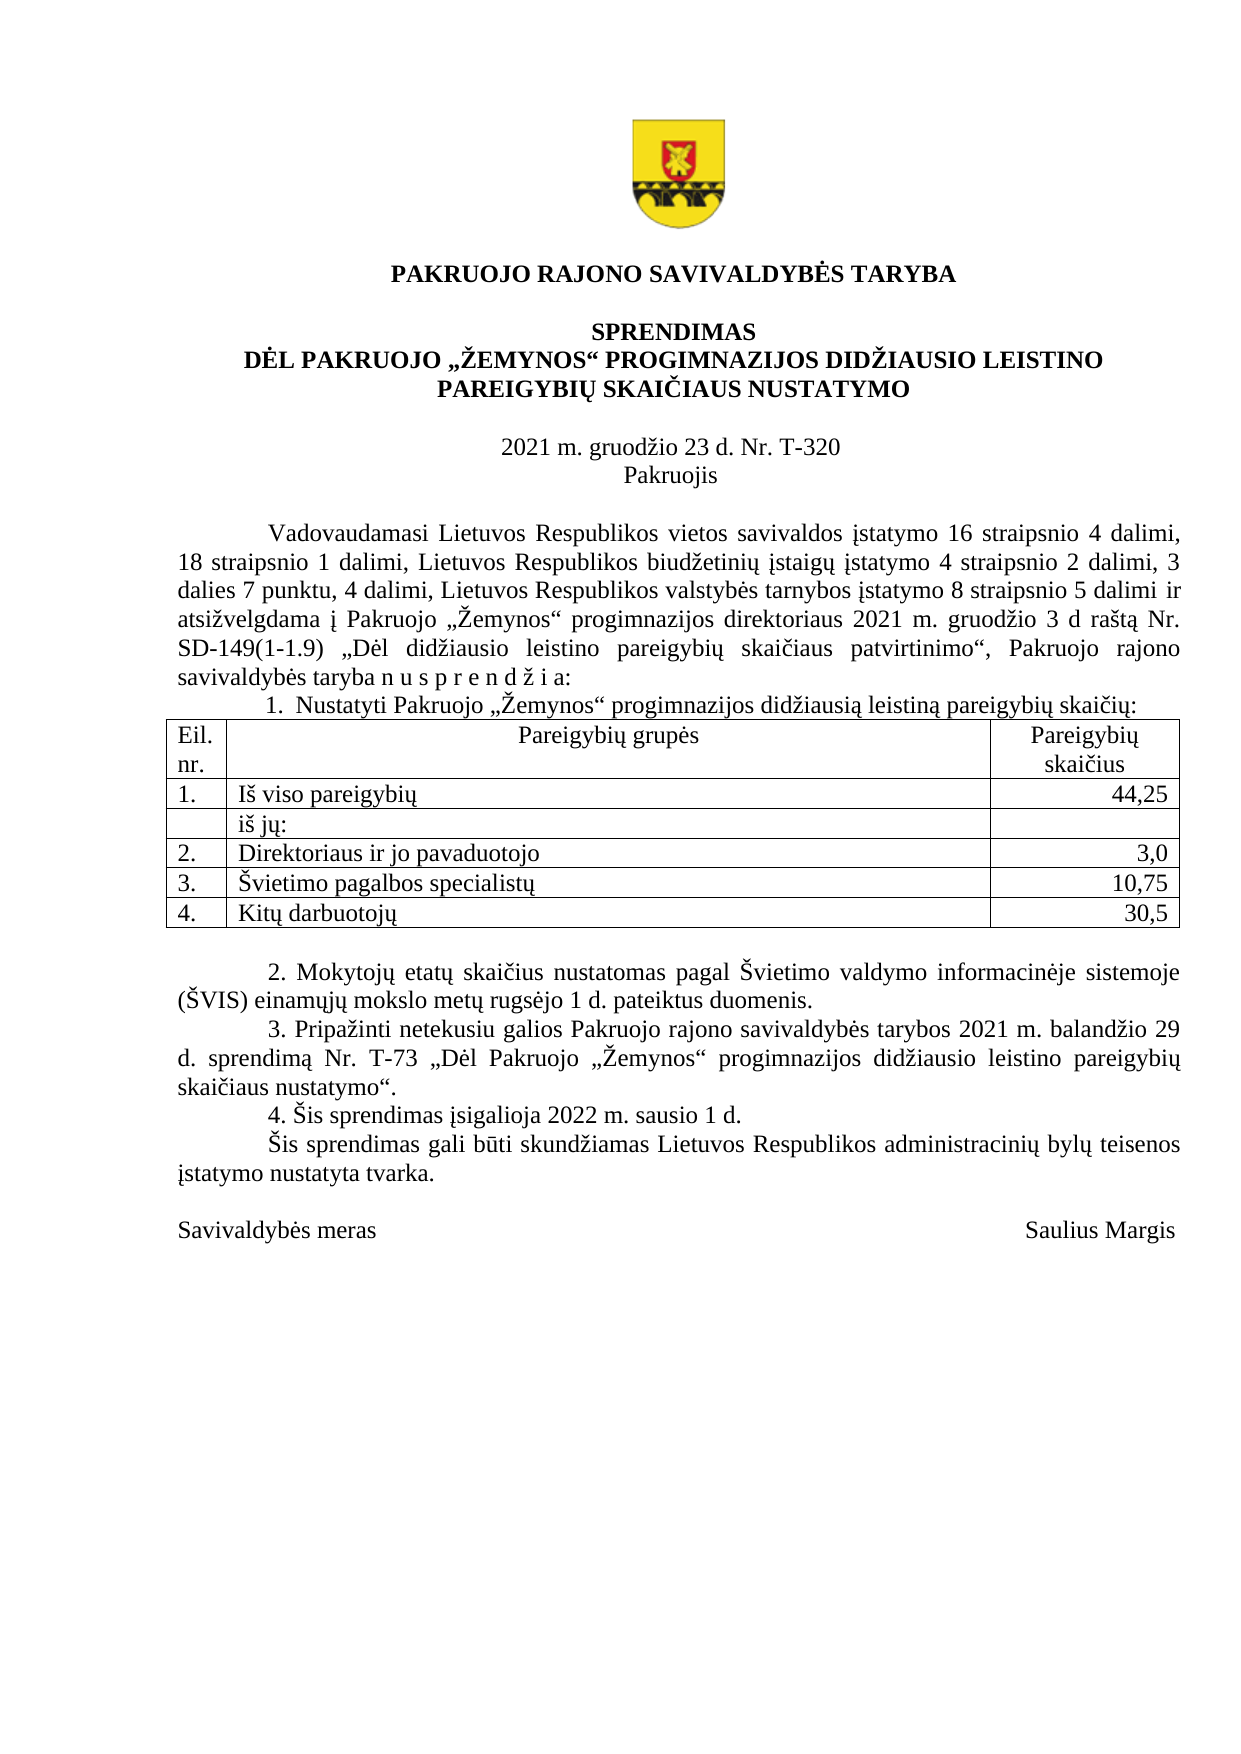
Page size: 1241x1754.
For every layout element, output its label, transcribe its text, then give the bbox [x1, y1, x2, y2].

table_cell 1. [167, 779, 226, 808]
table_cell [167, 809, 226, 837]
table_cell Kitų darbuotojų [227, 898, 990, 927]
table_cell Pakruojis [166, 461, 1181, 489]
table_cell 3. [167, 868, 226, 897]
table_cell iš jų: [227, 809, 990, 837]
table_cell Švietimo pagalbos specialistų [227, 868, 990, 897]
text Savivaldybės meras Saulius Margis [177, 1215, 1181, 1244]
table_cell 30,5 [991, 898, 1179, 927]
table_cell 10,75 [991, 868, 1179, 897]
text Šis sprendimas gali būti skundžiamas Lietuvos Respublikos administracinių bylų teisenos įstatymo nustatyta tvarka. [177, 1129, 1181, 1187]
table_cell [166, 288, 1181, 317]
table_header PAKRUOJO RAJONO SAVIVALDYBĖS TARYBA [166, 259, 1181, 288]
table_cell 44,25 [991, 779, 1179, 808]
text Vadovaudamasi Lietuvos Respublikos vietos savivaldos įstatymo 16 straipsnio 4 dalimi, 18 straipsnio 1 dalimi, Lietuvos Respublikos biudžetinių įstaigų įstatymo 4 straipsnio 2 dalimi, 3 dalies 7 punktu, 4 dalimi, Lietuvos Respublikos valstybės tarnybos įstatymo 8 straipsnio 5 dalimi ir atsižvelgdama į Pakruojo „Žemynos“ progimnazijos direktoriaus 2021 m. gruodžio 3 d raštą Nr. SD-149(1-1.9) „Dėl didžiausio leistino pareigybių skaičiaus patvirtinimo“, Pakruojo rajono savivaldybės taryba n u s p r e n d ž i a: [177, 518, 1181, 691]
table_cell [166, 403, 1181, 432]
table_cell [991, 809, 1179, 837]
text 2. Mokytojų etatų skaičius nustatomas pagal Švietimo valdymo informacinėje sistemoje (ŠVIS) einamųjų mokslo metų rugsėjo 1 d. pateiktus duomenis. [177, 957, 1181, 1014]
table_cell 4. [167, 898, 226, 927]
text 3. Pripažinti netekusiu galios Pakruojo rajono savivaldybės tarybos 2021 m. balandžio 29 d. sprendimą Nr. T-73 „Dėl Pakruojo „Žemynos“ progimnazijos didžiausio leistino pareigybių skaičiaus nustatymo“. [177, 1014, 1181, 1100]
table_header Eil. nr. [167, 720, 226, 778]
table_cell 3,0 [991, 839, 1179, 867]
table_cell DĖL PAKRUOJO „ŽEMYNOS“ PROGIMNAZIJOS DIDŽIAUSIO LEISTINO PAREIGYBIŲ SKAIČIAUS NUSTATYMO [166, 346, 1181, 403]
table_cell 2021 m. gruodžio 23 d. Nr. T-320 [166, 432, 1181, 461]
table_header Pareigybių grupės [227, 720, 990, 778]
table_cell Direktoriaus ir jo pavaduotojo [227, 839, 990, 867]
table_cell Iš viso pareigybių [227, 779, 990, 808]
text 4. Šis sprendimas įsigalioja 2022 m. sausio 1 d. [177, 1100, 1181, 1129]
table_cell 2. [167, 839, 226, 867]
text 1. Nustatyti Pakruojo „Žemynos“ progimnazijos didžiausią leistiną pareigybių skaičių: [177, 691, 1181, 719]
table_header Pareigybių skaičius [991, 720, 1179, 778]
table_cell SPRENDIMAS [166, 317, 1181, 346]
